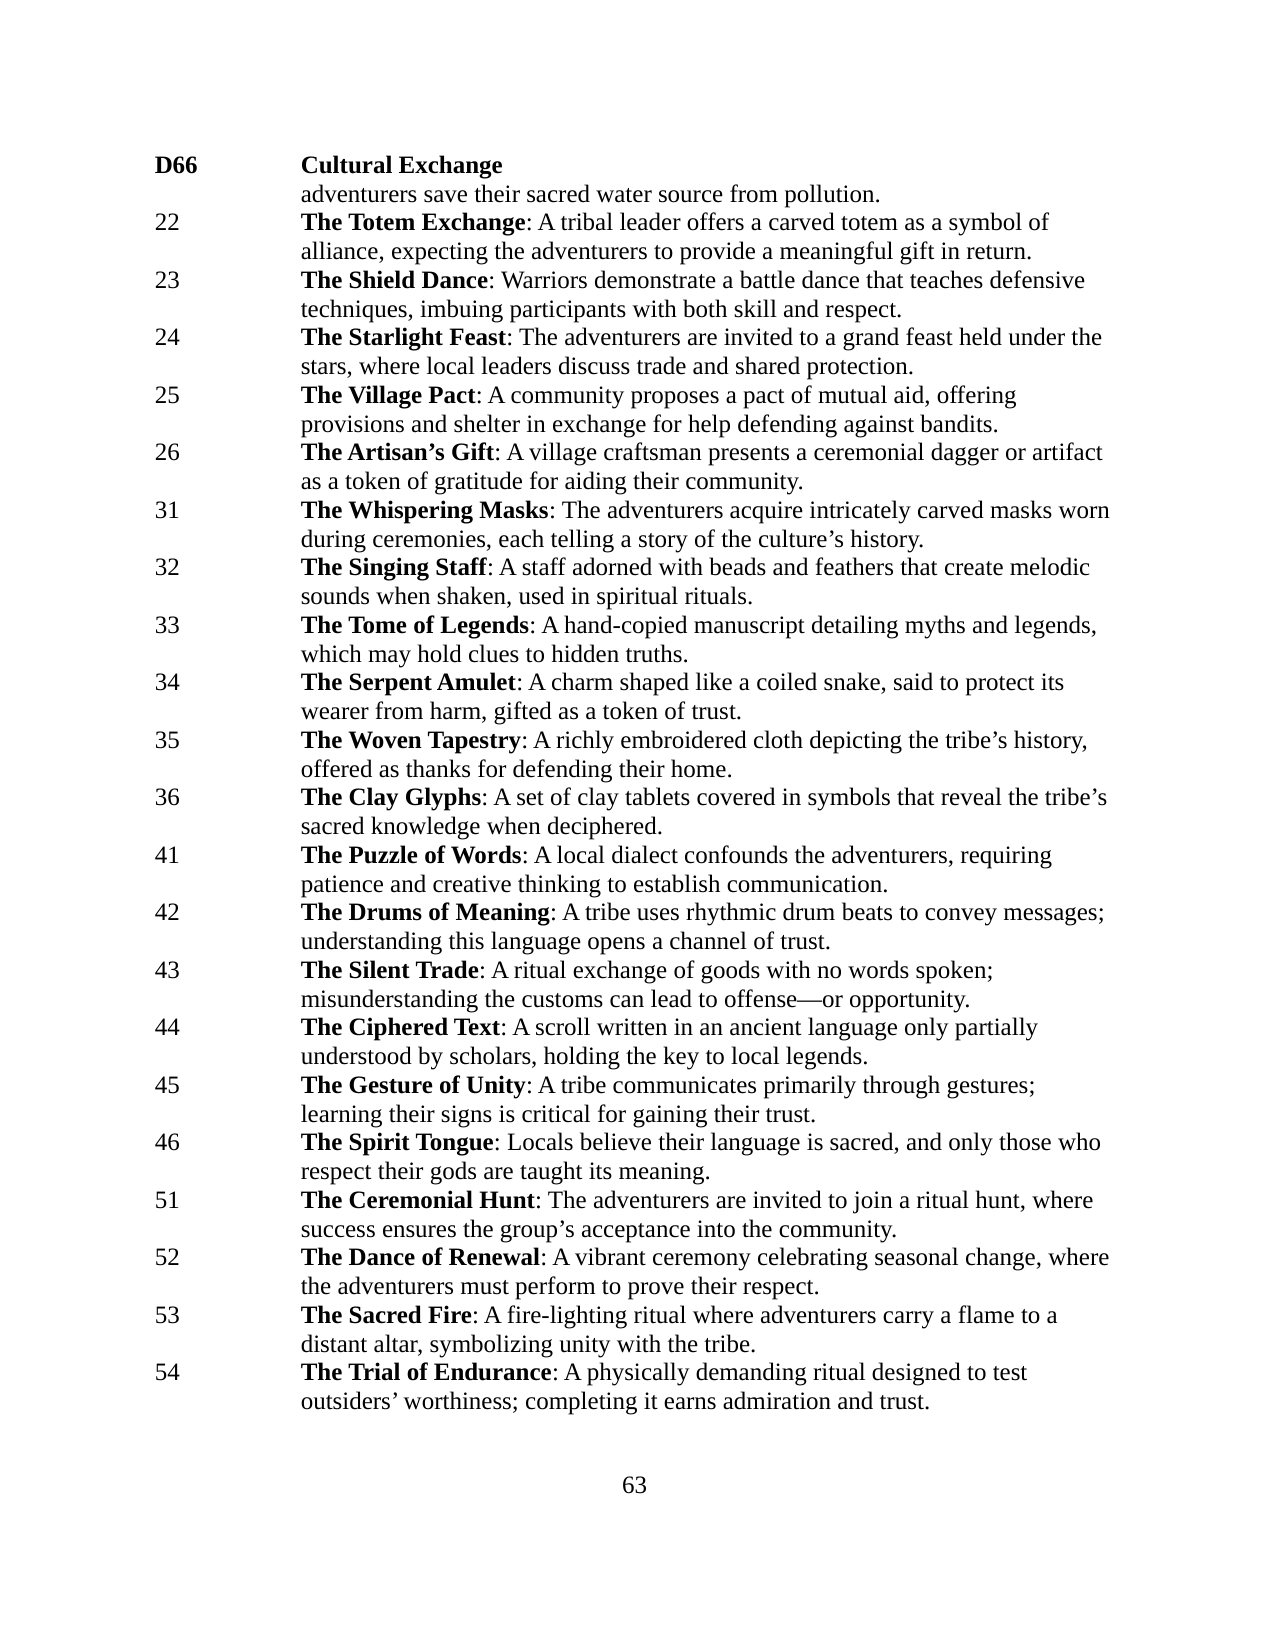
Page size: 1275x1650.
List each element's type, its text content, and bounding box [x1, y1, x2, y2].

table_cell 54 [150, 1358, 296, 1415]
table_cell The Gesture of Unity: A tribe communicates primarily through gestures; learning their signs is critical for gaining their trust. [296, 1070, 1125, 1127]
table_cell The Shield Dance: Warriors demonstrate a battle dance that teaches defensive techniques, imbuing participants with both skill and respect. [296, 265, 1125, 322]
table_cell The Artisan’s Gift: A village craftsman presents a ceremonial dagger or artifact as a token of gratitude for aiding their community. [296, 438, 1125, 495]
table_cell 52 [150, 1243, 296, 1300]
table_cell 32 [150, 553, 296, 610]
table_cell 23 [150, 265, 296, 322]
table_cell 42 [150, 898, 296, 955]
table_cell 33 [150, 610, 296, 667]
table_cell 51 [150, 1185, 296, 1242]
table_cell 44 [150, 1013, 296, 1070]
table_cell The Totem Exchange: A tribal leader offers a carved totem as a symbol of alliance, expecting the adventurers to provide a meaningful gift in return. [296, 208, 1125, 265]
table_cell The Spirit Tongue: Locals believe their language is sacred, and only those who respect their gods are taught its meaning. [296, 1128, 1125, 1185]
table_cell The Dance of Renewal: A vibrant ceremony celebrating seasonal change, where the adventurers must perform to prove their respect. [296, 1243, 1125, 1300]
table_cell The Drums of Meaning: A tribe uses rhythmic drum beats to convey messages; understanding this language opens a channel of trust. [296, 898, 1125, 955]
table_cell 36 [150, 783, 296, 840]
table_cell The Whispering Masks: The adventurers acquire intricately carved masks worn during ceremonies, each telling a story of the culture’s history. [296, 495, 1125, 552]
table_cell The Woven Tapestry: A richly embroidered cloth depicting the tribe’s history, offered as thanks for defending their home. [296, 725, 1125, 782]
table_header D66 [150, 150, 296, 179]
table_header Cultural Exchange [296, 150, 1125, 179]
table_cell The Clay Glyphs: A set of clay tablets covered in symbols that reveal the tribe’s sacred knowledge when deciphered. [296, 783, 1125, 840]
table_cell The Trial of Endurance: A physically demanding ritual designed to test outsiders’ worthiness; completing it earns admiration and trust. [296, 1358, 1125, 1415]
table_cell 34 [150, 668, 296, 725]
table_cell The Singing Staff: A staff adorned with beads and feathers that create melodic sounds when shaken, used in spiritual rituals. [296, 553, 1125, 610]
table_cell The Tome of Legends: A hand-copied manuscript detailing myths and legends, which may hold clues to hidden truths. [296, 610, 1125, 667]
table_cell 43 [150, 955, 296, 1012]
table_cell 26 [150, 438, 296, 495]
table_cell 35 [150, 725, 296, 782]
table_cell 45 [150, 1070, 296, 1127]
table_cell 25 [150, 380, 296, 437]
table_cell 41 [150, 840, 296, 897]
table_cell The Silent Trade: A ritual exchange of goods with no words spoken; misunderstanding the customs can lead to offense—or opportunity. [296, 955, 1125, 1012]
table_cell [150, 179, 296, 207]
table_cell The Puzzle of Words: A local dialect confounds the adventurers, requiring patience and creative thinking to establish communication. [296, 840, 1125, 897]
table_cell 31 [150, 495, 296, 552]
table_cell The Sacred Fire: A fire-lighting ritual where adventurers carry a flame to a distant altar, symbolizing unity with the tribe. [296, 1300, 1125, 1357]
table_cell adventurers save their sacred water source from pollution. [296, 179, 1125, 207]
table_cell The Starlight Feast: The adventurers are invited to a grand feast held under the stars, where local leaders discuss trade and shared protection. [296, 323, 1125, 380]
table_cell 24 [150, 323, 296, 380]
table_cell 46 [150, 1128, 296, 1185]
table_cell The Village Pact: A community proposes a pact of mutual aid, offering provisions and shelter in exchange for help defending against bandits. [296, 380, 1125, 437]
table_cell The Serpent Amulet: A charm shaped like a coiled snake, said to protect its wearer from harm, gifted as a token of trust. [296, 668, 1125, 725]
table_cell The Ciphered Text: A scroll written in an ancient language only partially understood by scholars, holding the key to local legends. [296, 1013, 1125, 1070]
table_cell 22 [150, 208, 296, 265]
table_cell The Ceremonial Hunt: The adventurers are invited to join a ritual hunt, where success ensures the group’s acceptance into the community. [296, 1185, 1125, 1242]
table_cell 53 [150, 1300, 296, 1357]
